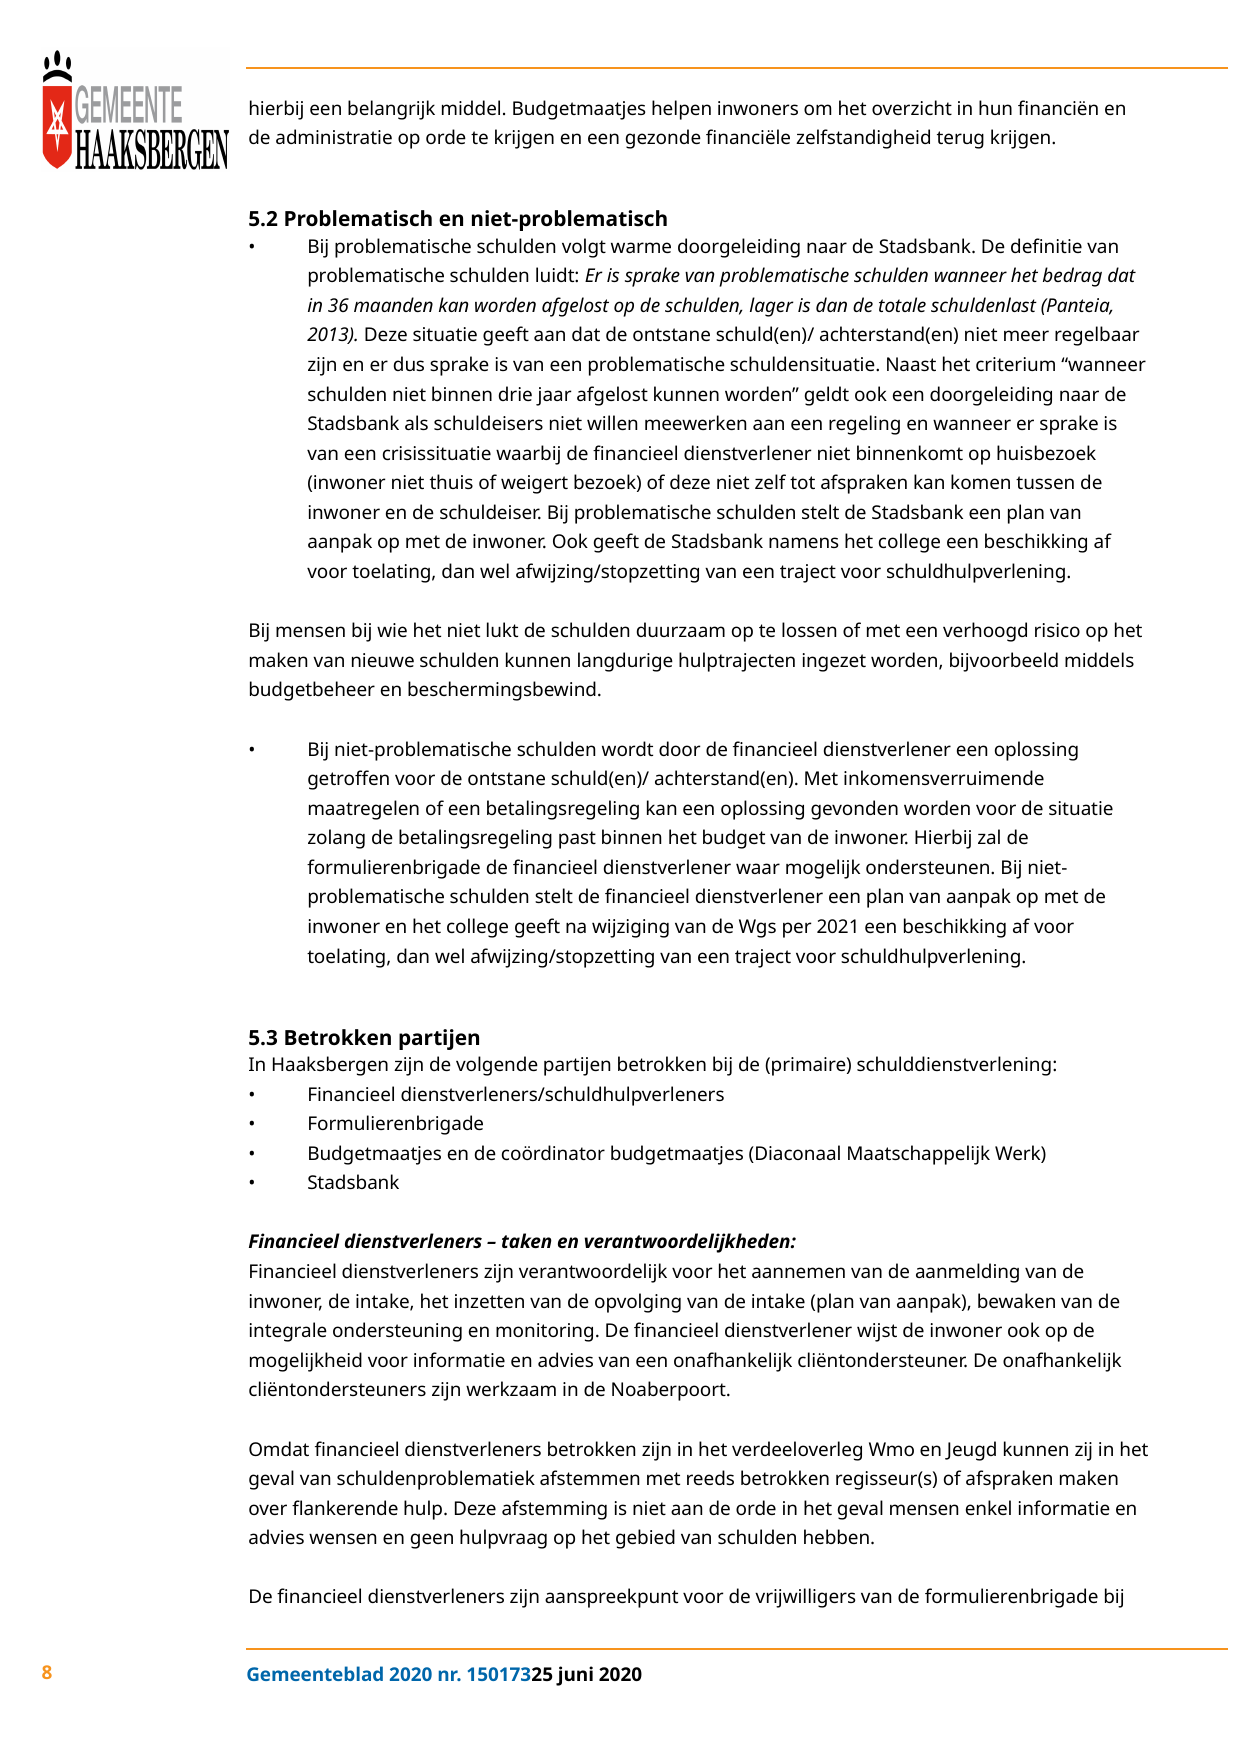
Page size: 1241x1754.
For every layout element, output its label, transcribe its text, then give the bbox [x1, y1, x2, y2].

text 5.2 Problematisch en niet-problematisch [248, 204, 1152, 233]
text Financieel dienstverleners – taken en verantwoordelijkheden: [248, 1229, 1152, 1254]
list Bij niet-problematische schulden wordt door de financieel dienstverlener een oplossing getroffen voor de ontstane schuld(en)/ achterstand(en). Met inkomensverruimende maatregelen of een betalingsregeling kan een oplossing gevonden worden voor de situatie zolang de betalingsregeling past binnen het budget van de inwoner. Hierbij zal de formulierenbrigade de financieel dienstverlener waar mogelijk ondersteunen. Bij niet-problematische schulden stelt de financieel dienstverlener een plan van aanpak op met de inwoner en het college geeft na wijziging van de Wgs per 2021 een beschikking af voor toelating, dan wel afwijzing/stopzetting van een traject voor schuldhulpverlening. [248, 736, 1152, 968]
text Financieel dienstverleners zijn verantwoordelijk voor het aannemen van de aanmelding van de inwoner, de intake, het inzetten van de opvolging van de intake (plan van aanpak), bewaken van de integrale ondersteuning en monitoring. De financieel dienstverlener wijst de inwoner ook op de mogelijkheid voor informatie en advies van een onafhankelijk cliëntondersteuner. De onafhankelijk cliëntondersteuners zijn werkzaam in de Noaberpoort. [248, 1258, 1152, 1402]
list Budgetmaatjes en de coördinator budgetmaatjes (Diaconaal Maatschappelijk Werk) [248, 1140, 1152, 1166]
picture [41, 47, 231, 172]
list Financieel dienstverleners/schuldhulpverleners [248, 1081, 1152, 1107]
text Omdat financieel dienstverleners betrokken zijn in het verdeeloverleg Wmo en Jeugd kunnen zij in het geval van schuldenproblematiek afstemmen met reeds betrokken regisseur(s) of afspraken maken over flankerende hulp. Deze afstemming is niet aan de orde in het geval mensen enkel informatie en advies wensen en geen hulpvraag op het gebied van schulden hebben. [248, 1436, 1152, 1550]
text De financieel dienstverleners zijn aanspreekpunt voor de vrijwilligers van de formulierenbrigade bij [248, 1584, 1152, 1609]
list Formulierenbrigade [248, 1110, 1152, 1136]
list Bij problematische schulden volgt warme doorgeleiding naar de Stadsbank. De definitie van problematische schulden luidt: Er is sprake van problematische schulden wanneer het bedrag dat in 36 maanden kan worden afgelost op de schulden, lager is dan de totale schuldenlast (Panteia, 2013). Deze situatie geeft aan dat de ontstane schuld(en)/ achterstand(en) niet meer regelbaar zijn en er dus sprake is van een problematische schuldensituatie. Naast het criterium “wanneer schulden niet binnen drie jaar afgelost kunnen worden” geldt ook een doorgeleiding naar de Stadsbank als schuldeisers niet willen meewerken aan een regeling en wanneer er sprake is van een crisissituatie waarbij de financieel dienstverlener niet binnenkomt op huisbezoek (inwoner niet thuis of weigert bezoek) of deze niet zelf tot afspraken kan komen tussen de inwoner en de schuldeiser. Bij problematische schulden stelt de Stadsbank een plan van aanpak op met de inwoner. Ook geeft de Stadsbank namens het college een beschikking af voor toelating, dan wel afwijzing/stopzetting van een traject voor schuldhulpverlening. [248, 233, 1152, 584]
text In Haaksbergen zijn de volgende partijen betrokken bij de (primaire) schulddienstverlening: [248, 1051, 1152, 1077]
list Stadsbank [248, 1169, 1152, 1195]
text Bij mensen bij wie het niet lukt de schulden duurzaam op te lossen of met een verhoogd risico op het maken van nieuwe schulden kunnen langdurige hulptrajecten ingezet worden, bijvoorbeeld middels budgetbeheer en beschermingsbewind. [248, 617, 1152, 702]
text hierbij een belangrijk middel. Budgetmaatjes helpen inwoners om het overzicht in hun financiën en de administratie op orde te krijgen en een gezonde financiële zelfstandigheid terug krijgen. [248, 95, 1152, 150]
text 5.3 Betrokken partijen [248, 1023, 1152, 1051]
